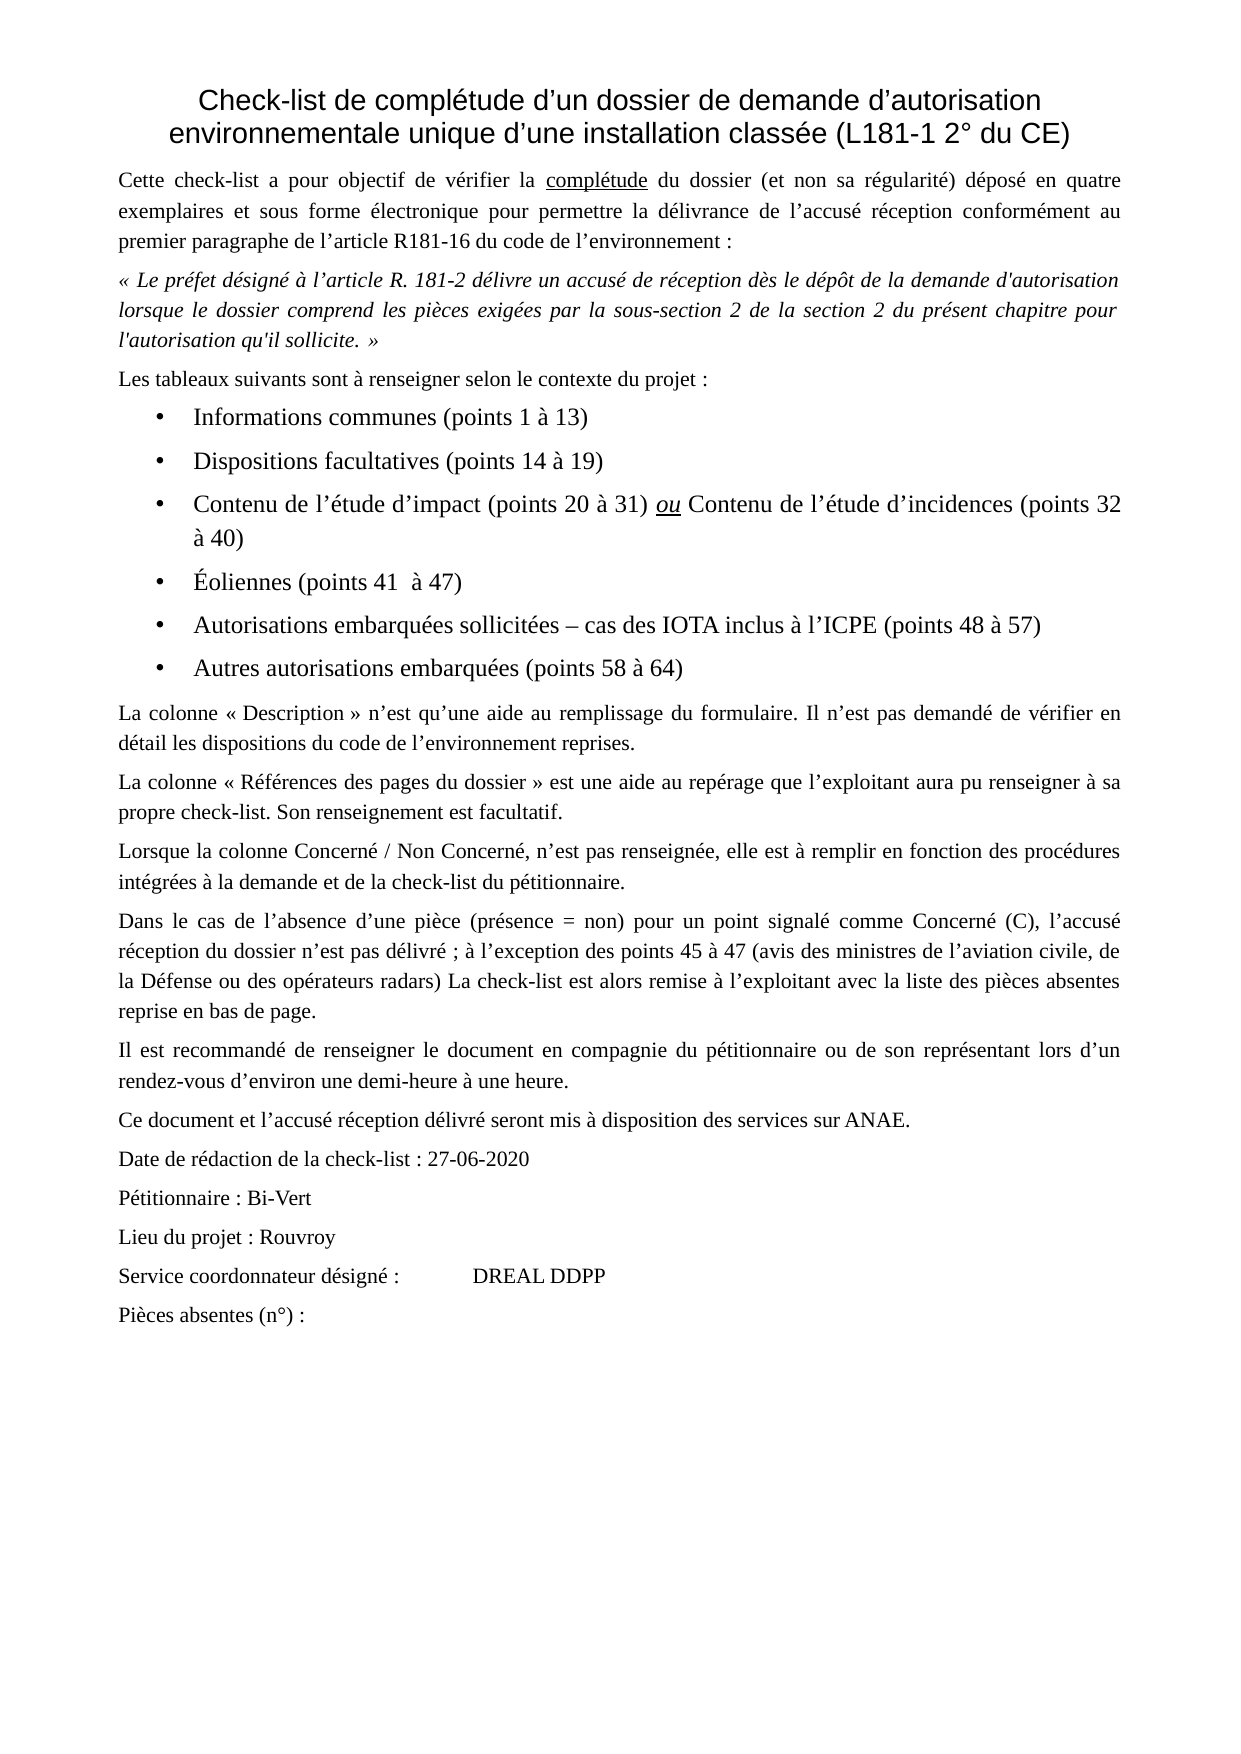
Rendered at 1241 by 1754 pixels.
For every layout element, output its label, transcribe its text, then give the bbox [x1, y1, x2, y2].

text Pièces absentes (n°) : [118, 1302, 1122, 1327]
text Il est recommandé de renseigner le document en compagnie du pétitionnaire ou de son représentant lors d’un rendez-vous d’environ une demi-heure à une heure. [118, 1037, 1122, 1093]
text Lieu du projet : Rouvroy [118, 1224, 1122, 1249]
text La colonne « Description » n’est qu’une aide au remplissage du formulaire. Il n’est pas demandé de vérifier en détail les dispositions du code de l’environnement reprises. [118, 700, 1122, 755]
text Pétitionnaire : Bi-Vert [118, 1185, 1122, 1210]
text Ce document et l’accusé réception délivré seront mis à disposition des services sur ANAE. [118, 1107, 1122, 1132]
text « Le préfet désigné à l’article R. 181-2 délivre un accusé de réception dès le dépôt de la demande d'autorisation lorsque le dossier comprend les pièces exigées par la sous-section 2 de la section 2 du présent chapitre pour l'autorisation qu'il sollicite. » [118, 267, 1122, 352]
text Service coordonnateur désigné : DREAL DDPP [118, 1263, 1122, 1288]
subtitle Check-list de complétude d’un dossier de demande d’autorisation environnementale unique d’une installation classée (L181-1 2° du CE) [118, 83, 1122, 150]
text Lorsque la colonne Concerné / Non Concerné, n’est pas renseignée, elle est à remplir en fonction des procédures intégrées à la demande et de la check-list du pétitionnaire. [118, 838, 1122, 894]
text La colonne « Références des pages du dossier » est une aide au repérage que l’exploitant aura pu renseigner à sa propre check-list. Son renseignement est facultatif. [118, 769, 1122, 824]
text Cette check-list a pour objectif de vérifier la complétude du dossier (et non sa régularité) déposé en quatre exemplaires et sous forme électronique pour permettre la délivrance de l’accusé réception conformément au premier paragraphe de l’article R181-16 du code de l’environnement : [118, 167, 1122, 253]
text Les tableaux suivants sont à renseigner selon le contexte du projet : [118, 366, 1122, 392]
list Autorisations embarquées sollicitées – cas des IOTA inclus à l’ICPE (points 48 à 57) [156, 610, 1122, 639]
text Date de rédaction de la check-list : 27-06-2020 [118, 1146, 1122, 1171]
list Autres autorisations embarquées (points 58 à 64) [156, 653, 1122, 682]
text Dans le cas de l’absence d’une pièce (présence = non) pour un point signalé comme Concerné (C), l’accusé réception du dossier n’est pas délivré ; à l’exception des points 45 à 47 (avis des ministres de l’aviation civile, de la Défense ou des opérateurs radars) La check-list est alors remise à l’exploitant avec la liste des pièces absentes reprise en bas de page. [118, 908, 1122, 1023]
list Éoliennes (points 41 à 47) [156, 567, 1122, 596]
list Dispositions facultatives (points 14 à 19) [156, 446, 1122, 474]
list Contenu de l’étude d’impact (points 20 à 31) ou Contenu de l’étude d’incidences (points 32 à 40) [156, 489, 1122, 552]
list Informations communes (points 1 à 13) [156, 402, 1122, 431]
